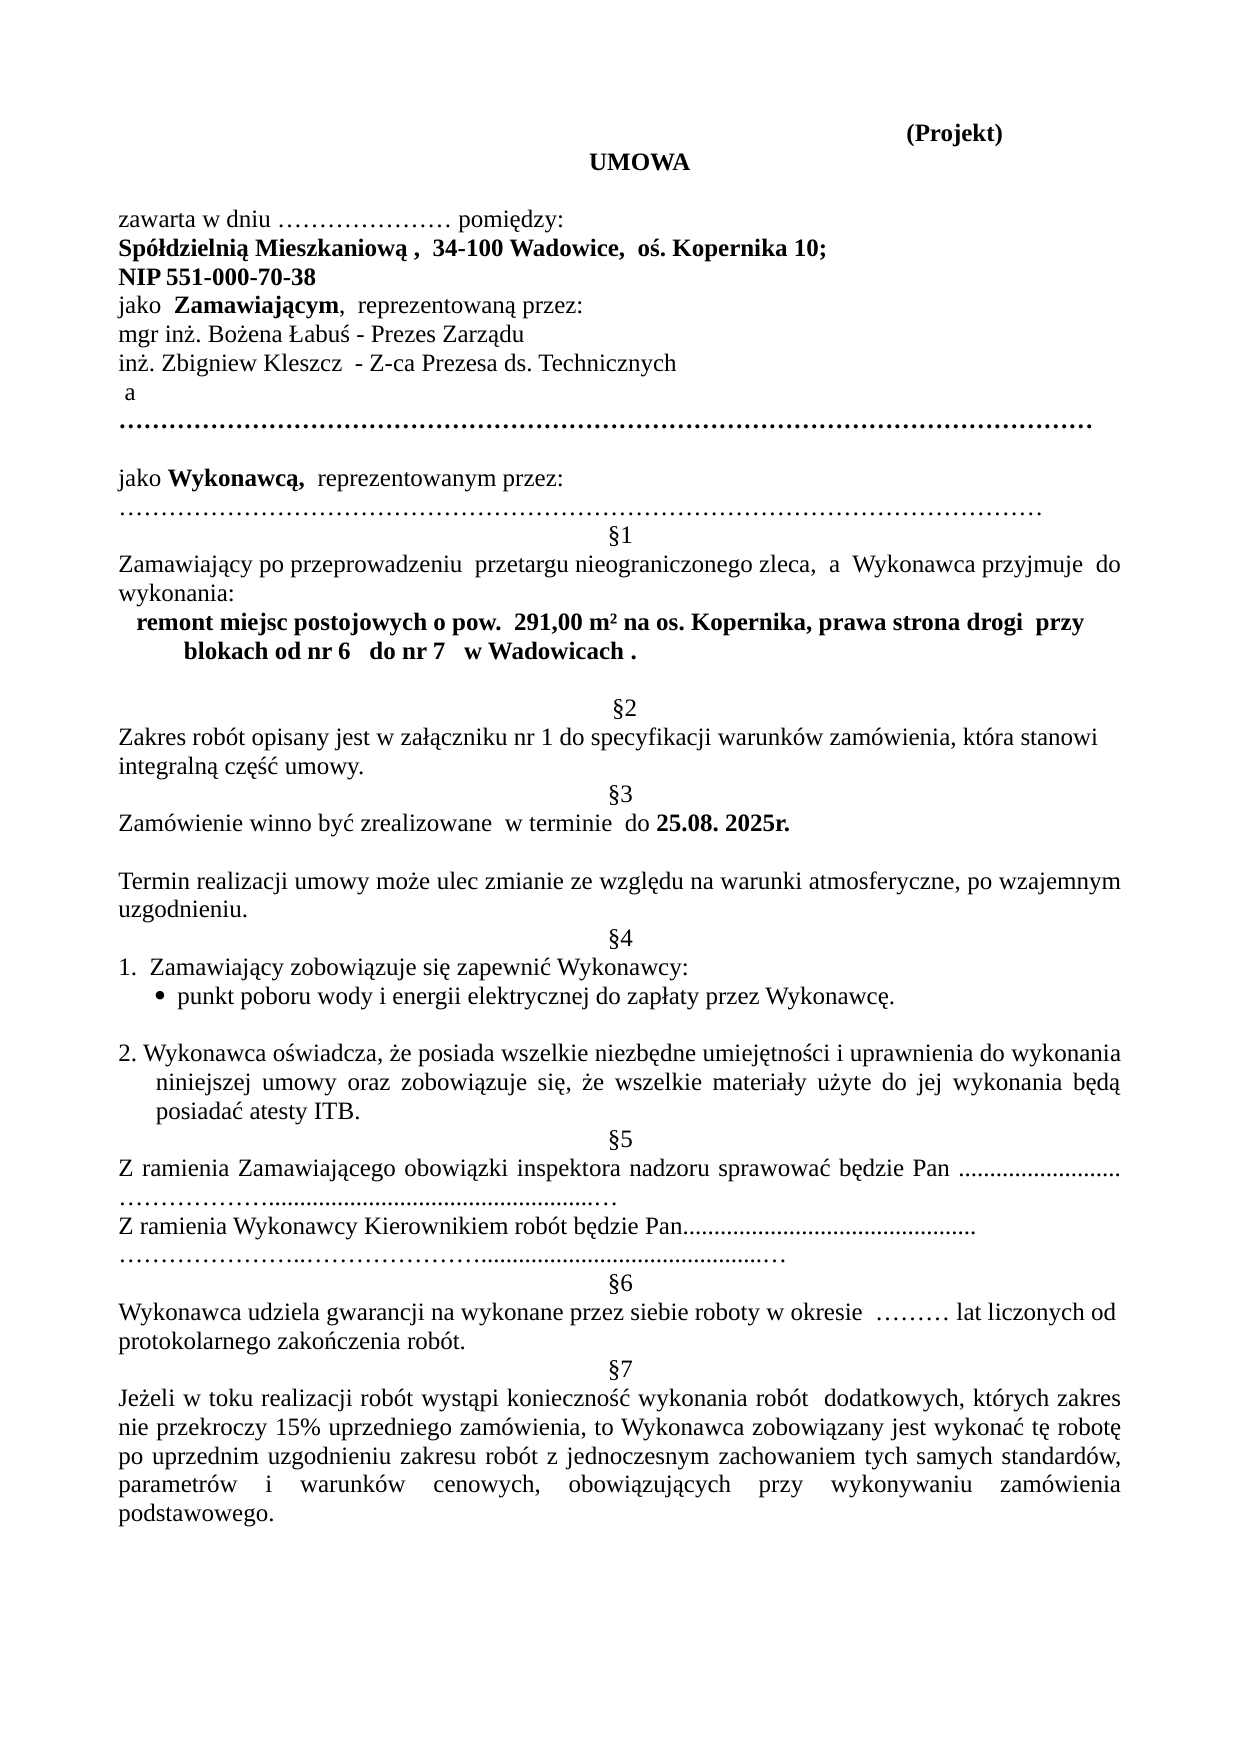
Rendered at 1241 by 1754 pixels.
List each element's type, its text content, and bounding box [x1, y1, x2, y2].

text Zamawiający po przeprowadzeniu przetargu nieograniczonego zleca, a Wykonawca przyjmuje do wykonania: [118, 549, 1122, 607]
text mgr inż. Bożena Łabuś - Prezes Zarządu [118, 319, 1122, 348]
text Termin realizacji umowy może ulec zmianie ze względu na warunki atmosferyczne, po wzajemnym uzgodnieniu. [118, 866, 1122, 923]
text §7 [118, 1354, 1122, 1383]
text NIP 551-000-70-38 [118, 262, 1122, 291]
text §4 [118, 923, 1122, 952]
text 2. Wykonawca oświadcza, że posiada wszelkie niezbędne umiejętności i uprawnienia do wykonania niniejszej umowy oraz zobowiązuje się, że wszelkie materiały użyte do jej wykonania będą posiadać atesty ITB. [118, 1038, 1122, 1124]
text ………………………………………………………………………………………………… [118, 492, 1122, 521]
text a [118, 377, 1122, 406]
text UMOWA [118, 147, 1122, 176]
text Zakres robót opisany jest w załączniku nr 1 do specyfikacji warunków zamówienia, która stanowi integralną część umowy. [118, 722, 1122, 779]
text Zamówienie winno być zrealizowane w terminie do 25.08. 2025r. [118, 808, 1122, 837]
text §1 [118, 521, 1122, 549]
list punkt poboru wody i energii elektrycznej do zapłaty przez Wykonawcę. [148, 981, 1122, 1009]
text zawarta w dniu ………………… pomiędzy: [118, 204, 1122, 233]
text remont miejsc postojowych o pow. 291,00 m² na os. Kopernika, prawa strona drogi przy blokach od nr 6 do nr 7 w Wadowicach . [117, 607, 1122, 664]
text jako Wykonawcą, reprezentowanym przez: [118, 463, 1122, 492]
text Z ramienia Wykonawcy Kierownikiem robót będzie Pan............................................... …………………..………………….............................................… [118, 1211, 1122, 1268]
text §6 [118, 1268, 1122, 1297]
text §2 [118, 693, 1122, 722]
text Jeżeli w toku realizacji robót wystąpi konieczność wykonania robót dodatkowych, których zakres nie przekroczy 15% uprzedniego zamówienia, to Wykonawca zobowiązany jest wykonać tę robotę po uprzednim uzgodnieniu zakresu robót z jednoczesnym zachowaniem tych samych standardów, parametrów i warunków cenowych, obowiązujących przy wykonywaniu zamówienia podstawowego. [118, 1383, 1122, 1527]
text (Projekt) [118, 118, 1122, 147]
text Spółdzielnią Mieszkaniową , 34-100 Wadowice, oś. Kopernika 10; [118, 233, 1122, 262]
text inż. Zbigniew Kleszcz - Z-ca Prezesa ds. Technicznych [118, 348, 1122, 377]
text §3 [118, 779, 1122, 808]
text ……………………………………………………………………………………………………… [118, 406, 1122, 434]
text §5 [118, 1124, 1122, 1153]
text Z ramienia Zamawiającego obowiązki inspektora nadzoru sprawować będzie Pan .......................... ………………....................................................… [118, 1153, 1122, 1211]
text 1. Zamawiający zobowiązuje się zapewnić Wykonawcy: [118, 952, 1122, 981]
text jako Zamawiającym, reprezentowaną przez: [118, 291, 1122, 319]
text Wykonawca udziela gwarancji na wykonane przez siebie roboty w okresie ……… lat liczonych od protokolarnego zakończenia robót. [118, 1297, 1122, 1354]
